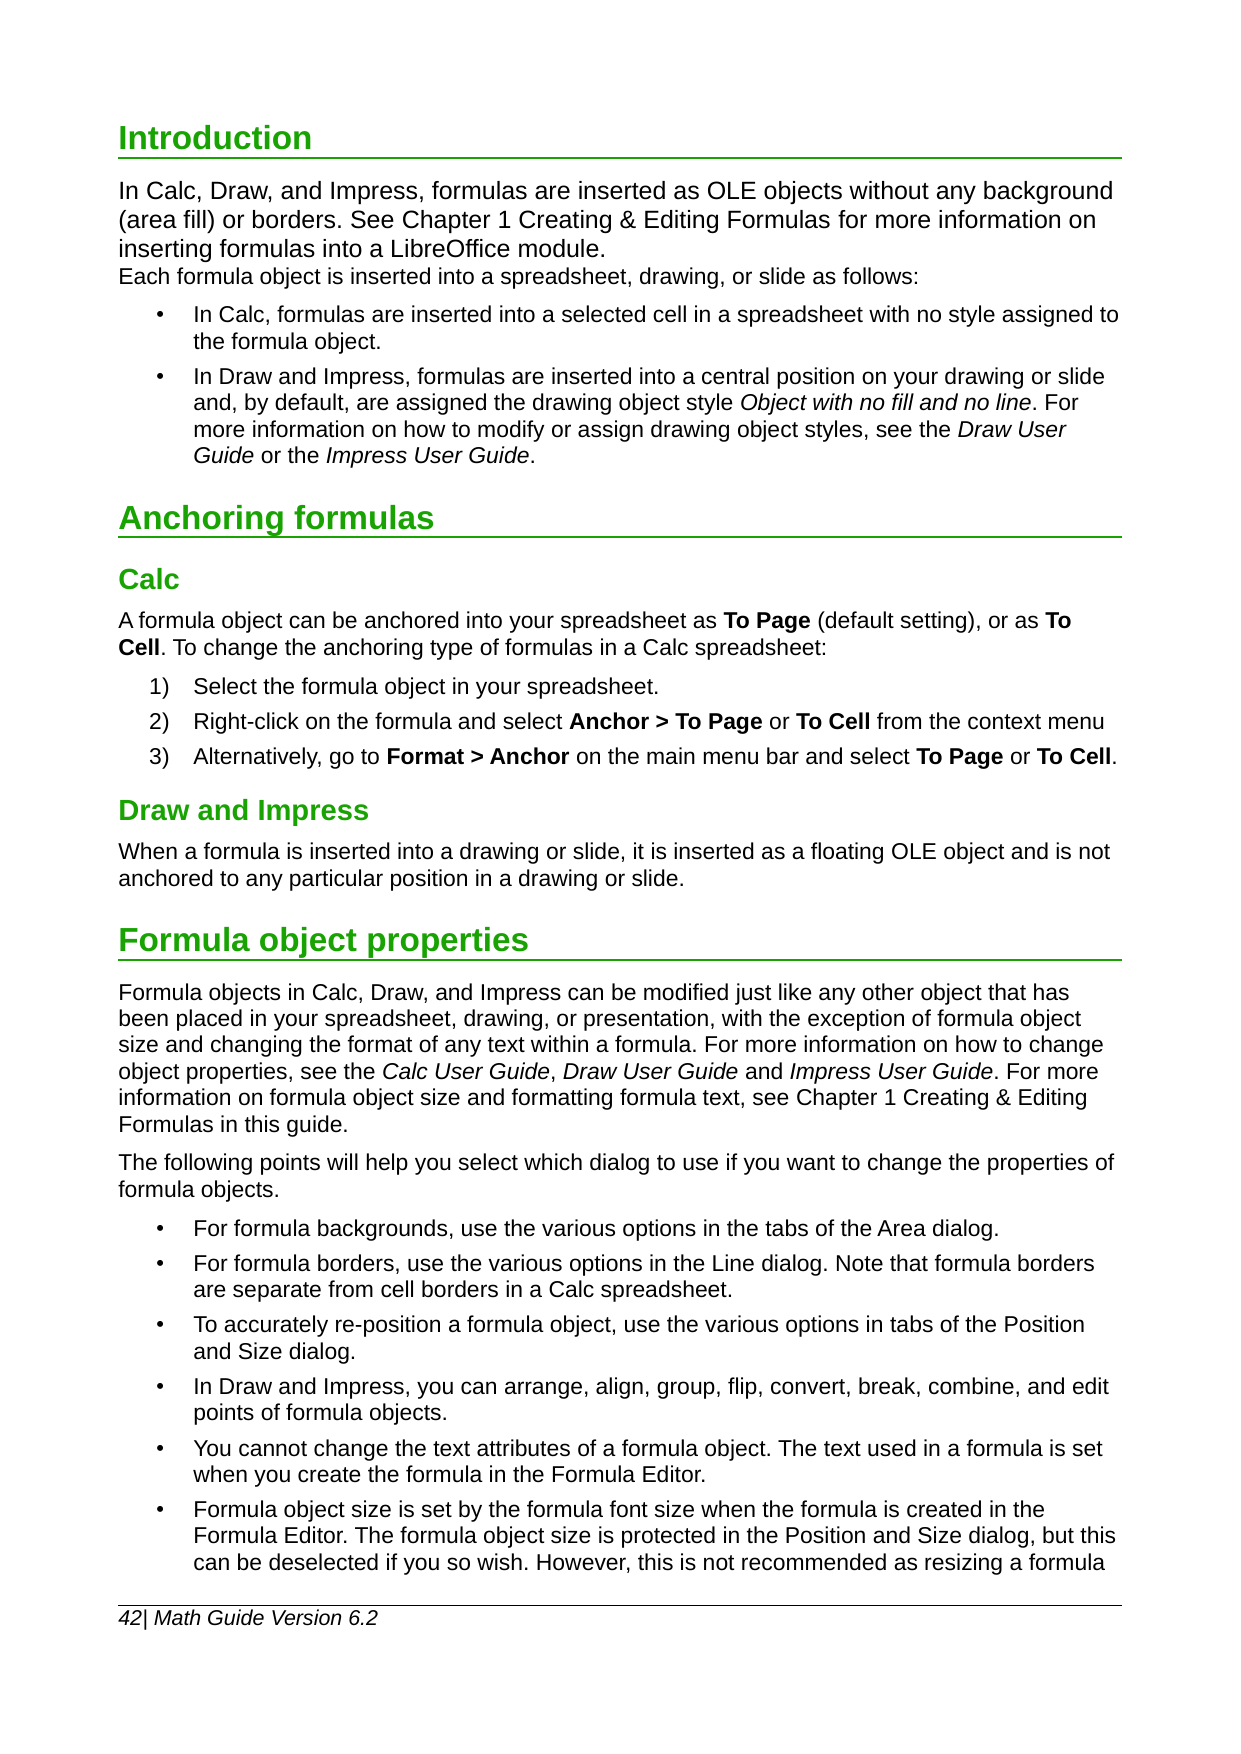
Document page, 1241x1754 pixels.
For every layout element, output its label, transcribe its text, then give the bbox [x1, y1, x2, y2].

text Formula objects in Calc, Draw, and Impress can be modified just like any other object that has been placed in your spreadsheet, drawing, or presentation, with the exception of formula object size and changing the format of any text within a formula. For more information on how to change object properties, see the Calc User Guide, Draw User Guide and Impress User Guide. For more information on formula object size and formatting formula text, see Chapter 1 Creating & Editing Formulas in this guide. [118, 979, 1122, 1137]
list Formula object size is set by the formula font size when the formula is created in the Formula Editor. The formula object size is protected in the Position and Size dialog, but this can be deselected if you so wish. However, this is not recommended as resizing a formula [156, 1496, 1122, 1575]
subtitle Calc [118, 562, 1122, 596]
list Alternatively, go to Format > Anchor on the main menu bar and select To Page or To Cell. [169, 743, 1122, 769]
text A formula object can be anchored into your spreadsheet as To Page (default setting), or as To Cell. To change the anchoring type of formulas in a Calc spreadsheet: [118, 607, 1122, 660]
text When a formula is inserted into a drawing or slide, it is inserted as a floating OLE object and is not anchored to any particular position in a drawing or slide. [118, 838, 1122, 891]
list Right-click on the formula and select Anchor > To Page or To Cell from the context menu [169, 708, 1122, 734]
subtitle Draw and Impress [118, 793, 1122, 827]
list For formula backgrounds, use the various options in the tabs of the Area dialog. [156, 1214, 1122, 1241]
subtitle Introduction [118, 118, 1122, 157]
list Select the formula object in your spreadsheet. [169, 673, 1122, 699]
list To accurately re-position a formula object, use the various options in tabs of the Position and Size dialog. [156, 1311, 1122, 1364]
list In Calc, formulas are inserted into a selected cell in a spreadsheet with no style assigned to the formula object. [156, 301, 1122, 354]
list In Draw and Impress, formulas are inserted into a central position on your drawing or slide and, by default, are assigned the drawing object style Object with no fill and no line. For more information on how to modify or assign drawing object styles, see the Draw User Guide or the Impress User Guide. [156, 363, 1122, 468]
text Each formula object is inserted into a spreadsheet, drawing, or slide as follows: [118, 263, 1122, 289]
list For formula borders, use the various options in the Line dialog. Note that formula borders are separate from cell borders in a Calc spreadsheet. [156, 1250, 1122, 1302]
text The following points will help you select which dialog to use if you want to change the properties of formula objects. [118, 1149, 1122, 1202]
text In Calc, Draw, and Impress, formulas are inserted as OLE objects without any background (area fill) or borders. See Chapter 1 Creating & Editing Formulas for more information on inserting formulas into a LibreOffice module. [118, 176, 1122, 263]
list You cannot change the text attributes of a formula object. The text used in a formula is set when you create the formula in the Formula Editor. [156, 1434, 1122, 1487]
list In Draw and Impress, you can arrange, align, group, flip, convert, break, combine, and edit points of formula objects. [156, 1373, 1122, 1426]
subtitle Formula object properties [118, 921, 1122, 959]
subtitle Anchoring formulas [118, 498, 1122, 536]
